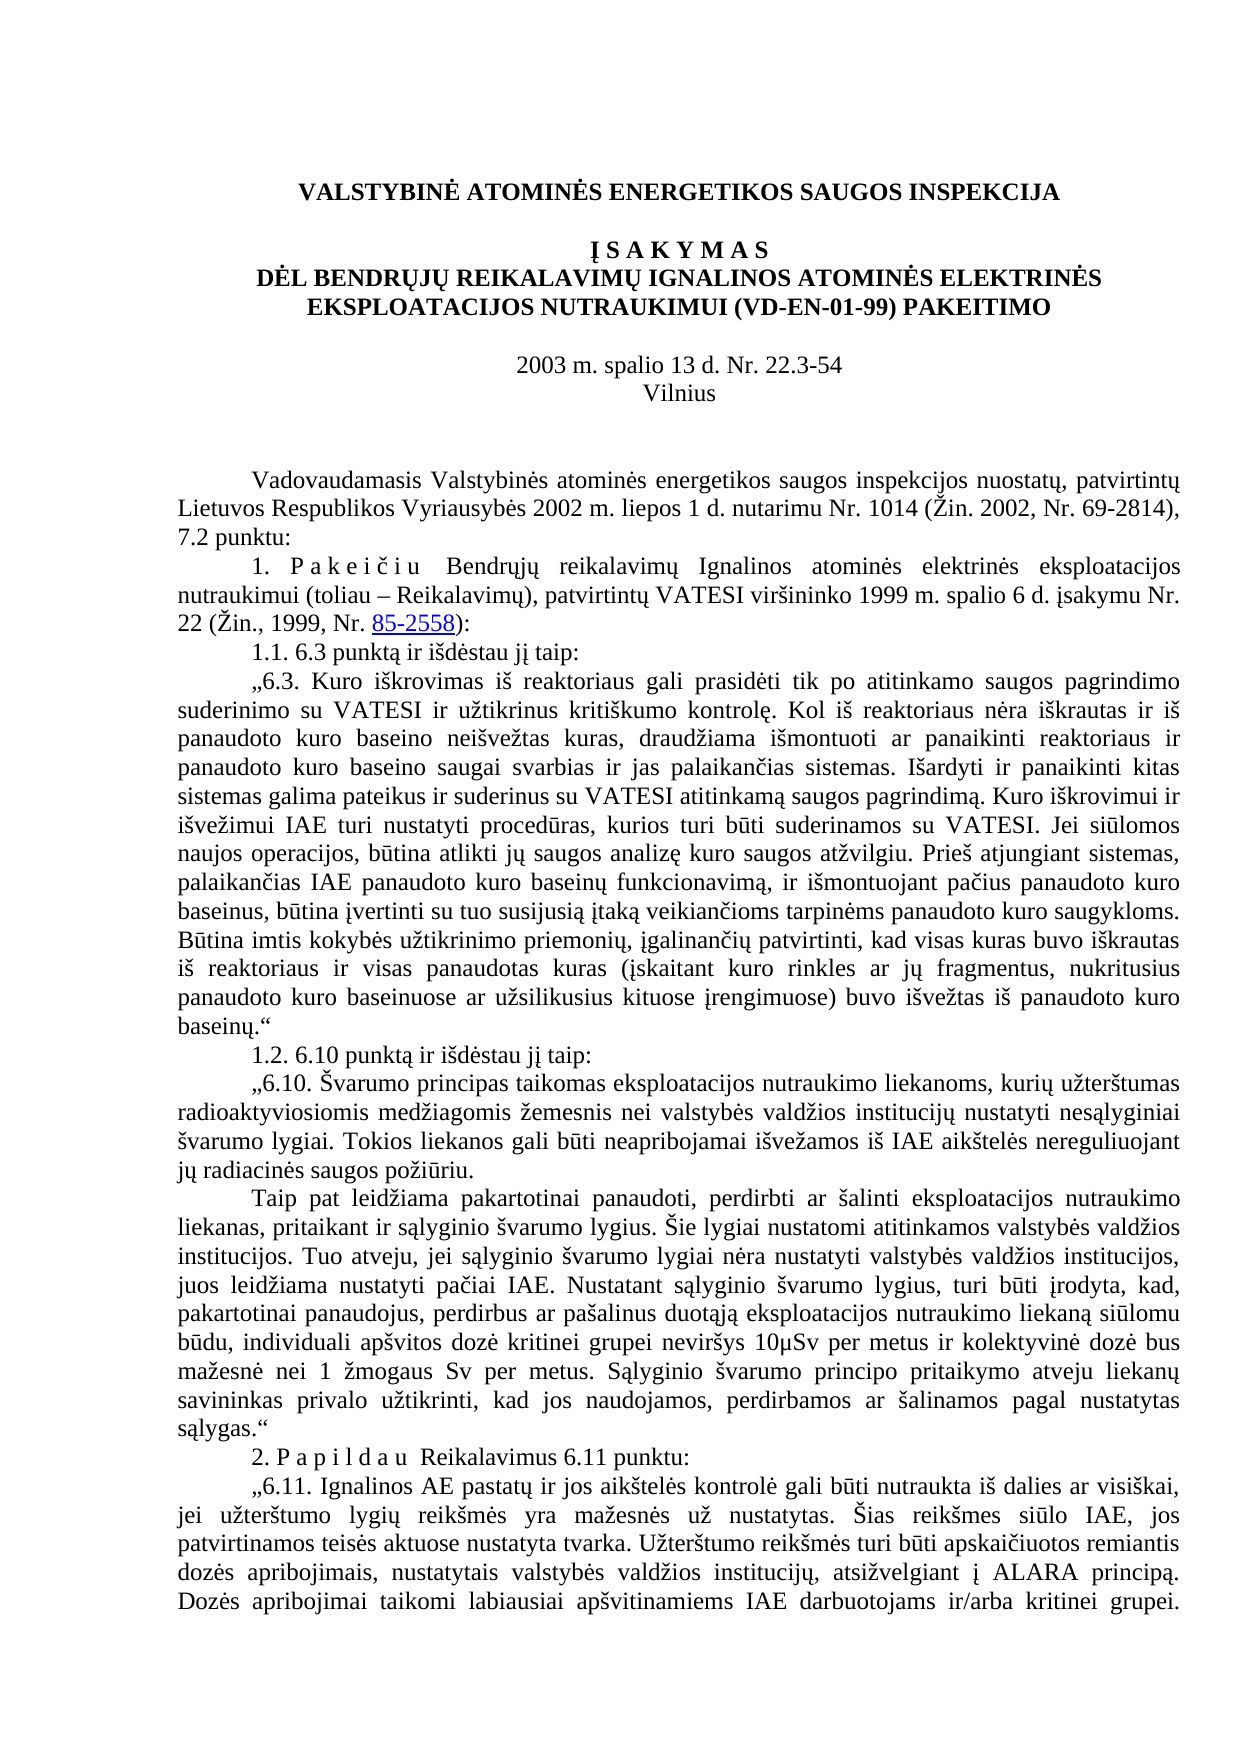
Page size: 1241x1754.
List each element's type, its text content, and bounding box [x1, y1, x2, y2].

text „6.11. Ignalinos AE pastatų ir jos aikštelės kontrolė gali būti nutraukta iš dalies ar visiškai, jei užterštumo lygių reikšmės yra mažesnės už nustatytas. Šias reikšmes siūlo IAE, jos patvirtinamos teisės aktuose nustatyta tvarka. Užterštumo reikšmės turi būti apskaičiuotos remiantis dozės apribojimais, nustatytais valstybės valdžios institucijų, atsižvelgiant į ALARA principą. Dozės apribojimai taikomi labiausiai apšvitinamiems IAE darbuotojams ir/arba kritinei grupei. [177, 1471, 1181, 1615]
text DĖL BENDRŲJŲ REIKALAVIMŲ IGNALINOS ATOMINĖS ELEKTRINĖS EKSPLOATACIJOS NUTRAUKIMUI (VD-EN-01-99) PAKEITIMO [177, 263, 1181, 321]
text „6.3. Kuro iškrovimas iš reaktoriaus gali prasidėti tik po atitinkamo saugos pagrindimo suderinimo su VATESI ir užtikrinus kritiškumo kontrolę. Kol iš reaktoriaus nėra iškrautas ir iš panaudoto kuro baseino neišvežtas kuras, draudžiama išmontuoti ar panaikinti reaktoriaus ir panaudoto kuro baseino saugai svarbias ir jas palaikančias sistemas. Išardyti ir panaikinti kitas sistemas galima pateikus ir suderinus su VATESI atitinkamą saugos pagrindimą. Kuro iškrovimui ir išvežimui IAE turi nustatyti procedūras, kurios turi būti suderinamos su VATESI. Jei siūlomos naujos operacijos, būtina atlikti jų saugos analizę kuro saugos atžvilgiu. Prieš atjungiant sistemas, palaikančias IAE panaudoto kuro baseinų funkcionavimą, ir išmontuojant pačius panaudoto kuro baseinus, būtina įvertinti su tuo susijusią įtaką veikiančioms tarpinėms panaudoto kuro saugykloms. Būtina imtis kokybės užtikrinimo priemonių, įgalinančių patvirtinti, kad visas kuras buvo iškrautas iš reaktoriaus ir visas panaudotas kuras (įskaitant kuro rinkles ar jų fragmentus, nukritusius panaudoto kuro baseinuose ar užsilikusius kituose įrengimuose) buvo išvežtas iš panaudoto kuro baseinų.“ [177, 666, 1181, 1040]
text 1. Pakeičiu Bendrųjų reikalavimų Ignalinos atominės elektrinės eksploatacijos nutraukimui (toliau – Reikalavimų), patvirtintų VATESI viršininko 1999 m. spalio 6 d. įsakymu Nr. 22 (Žin., 1999, Nr. 85-2558): [177, 551, 1181, 637]
text 2. Papildau Reikalavimus 6.11 punktu: [177, 1442, 1181, 1471]
text Į S A K Y M A S [177, 235, 1181, 263]
text 2003 m. spalio 13 d. Nr. 22.3-54 [177, 350, 1181, 378]
text VALSTYBINĖ ATOMINĖS ENERGETIKOS SAUGOS INSPEKCIJA [177, 177, 1181, 206]
text Taip pat leidžiama pakartotinai panaudoti, perdirbti ar šalinti eksploatacijos nutraukimo liekanas, pritaikant ir sąlyginio švarumo lygius. Šie lygiai nustatomi atitinkamos valstybės valdžios institucijos. Tuo atveju, jei sąlyginio švarumo lygiai nėra nustatyti valstybės valdžios institucijos, juos leidžiama nustatyti pačiai IAE. Nustatant sąlyginio švarumo lygius, turi būti įrodyta, kad, pakartotinai panaudojus, perdirbus ar pašalinus duotąją eksploatacijos nutraukimo liekaną siūlomu būdu, individuali apšvitos dozė kritinei grupei neviršys 10μSv per metus ir kolektyvinė dozė bus mažesnė nei 1 žmogaus Sv per metus. Sąlyginio švarumo principo pritaikymo atveju liekanų savininkas privalo užtikrinti, kad jos naudojamos, perdirbamos ar šalinamos pagal nustatytas sąlygas.“ [177, 1183, 1181, 1442]
text „6.10. Švarumo principas taikomas eksploatacijos nutraukimo liekanoms, kurių užterštumas radioaktyviosiomis medžiagomis žemesnis nei valstybės valdžios institucijų nustatyti nesąlyginiai švarumo lygiai. Tokios liekanos gali būti neapribojamai išvežamos iš IAE aikštelės nereguliuojant jų radiacinės saugos požiūriu. [177, 1068, 1181, 1183]
text Vadovaudamasis Valstybinės atominės energetikos saugos inspekcijos nuostatų, patvirtintų Lietuvos Respublikos Vyriausybės 2002 m. liepos 1 d. nutarimu Nr. 1014 (Žin. 2002, Nr. 69-2814), 7.2 punktu: [177, 465, 1181, 551]
text Vilnius [177, 378, 1181, 407]
text 1.2. 6.10 punktą ir išdėstau jį taip: [177, 1040, 1181, 1068]
text 1.1. 6.3 punktą ir išdėstau jį taip: [177, 637, 1181, 666]
